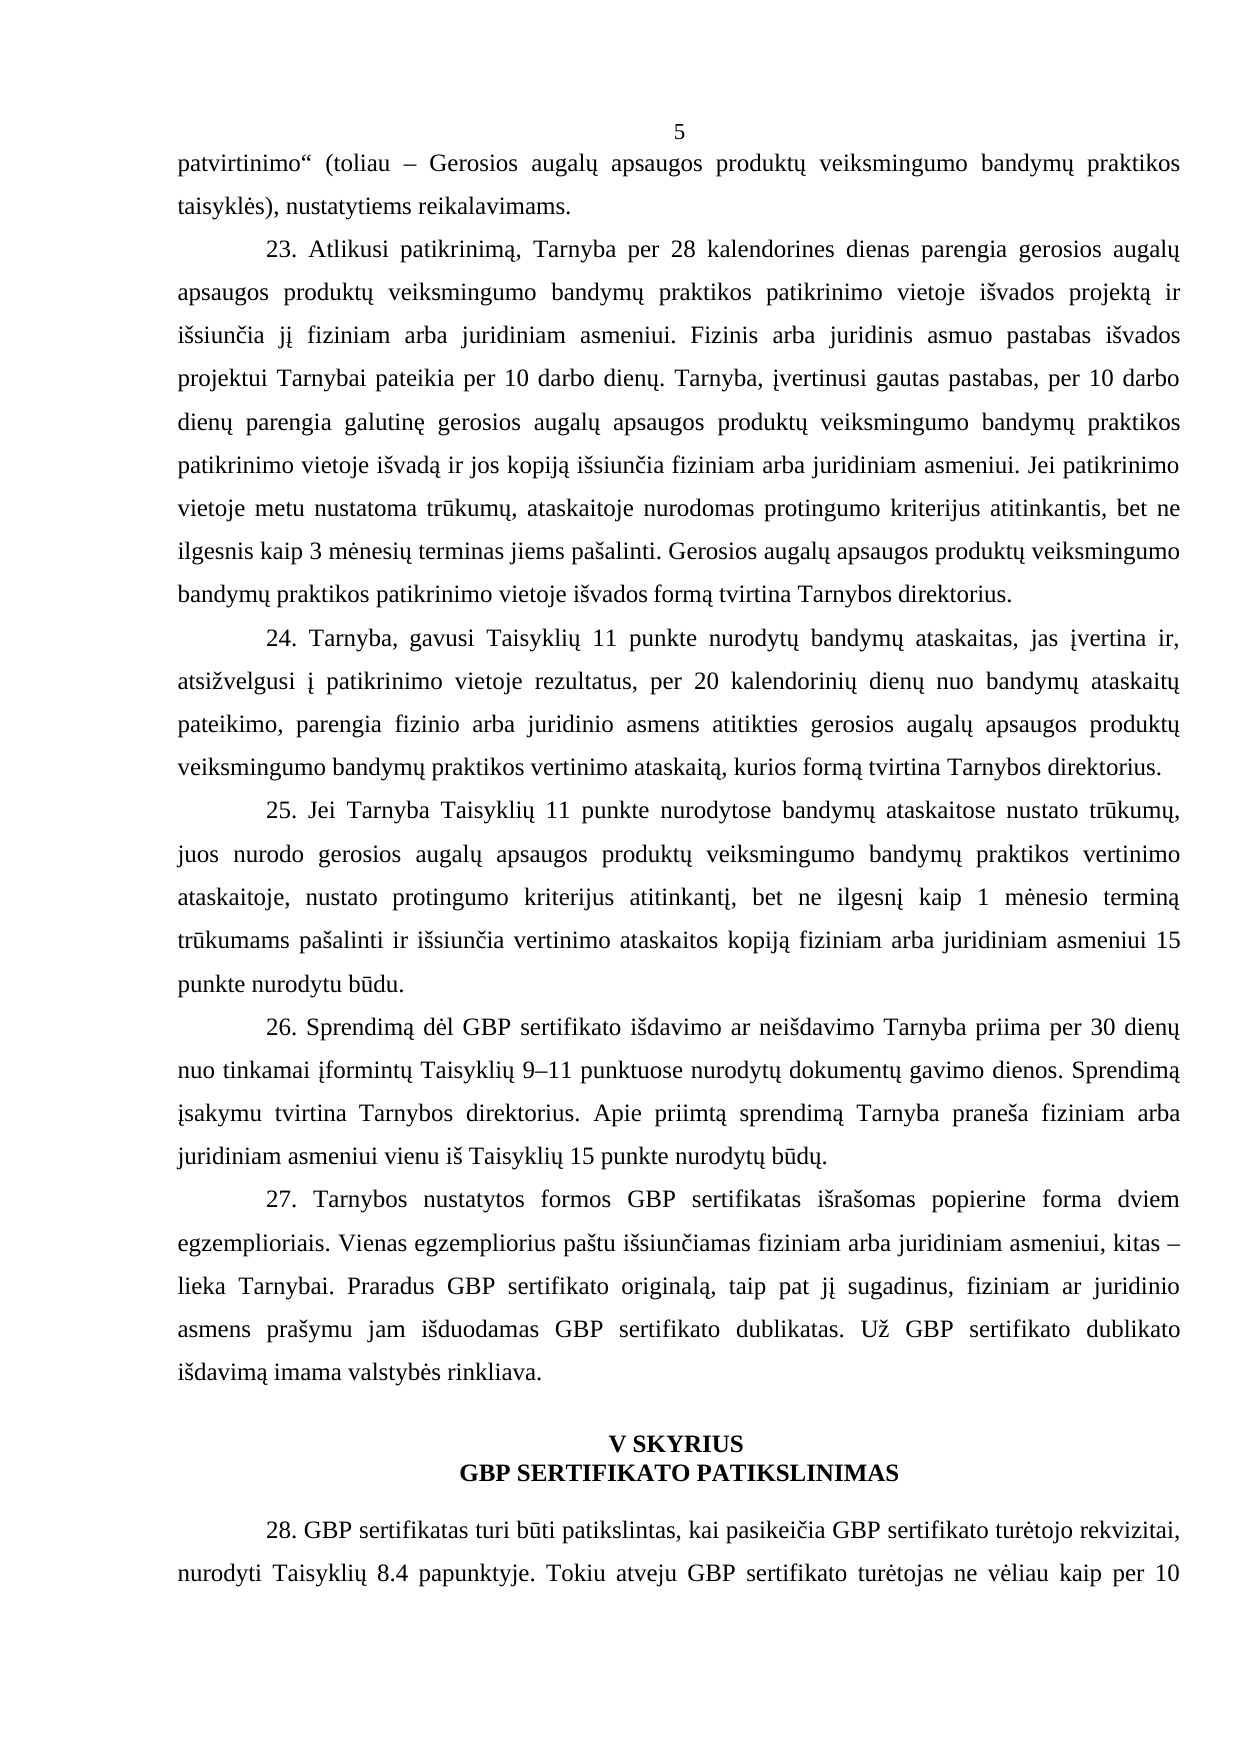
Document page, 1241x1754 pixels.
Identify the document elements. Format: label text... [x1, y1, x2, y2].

text 24. Tarnyba, gavusi Taisyklių 11 punkte nurodytų bandymų ataskaitas, jas įvertina ir, atsižvelgusi į patikrinimo vietoje rezultatus, per 20 kalendorinių dienų nuo bandymų ataskaitų pateikimo, parengia fizinio arba juridinio asmens atitikties gerosios augalų apsaugos produktų veiksmingumo bandymų praktikos vertinimo ataskaitą, kurios formą tvirtina Tarnybos direktorius. [177, 623, 1181, 781]
text V SKYRIUS [177, 1429, 1181, 1458]
text 23. Atlikusi patikrinimą, Tarnyba per 28 kalendorines dienas parengia gerosios augalų apsaugos produktų veiksmingumo bandymų praktikos patikrinimo vietoje išvados projektą ir išsiunčia jį fiziniam arba juridiniam asmeniui. Fizinis arba juridinis asmuo pastabas išvados projektui Tarnybai pateikia per 10 darbo dienų. Tarnyba, įvertinusi gautas pastabas, per 10 darbo dienų parengia galutinę gerosios augalų apsaugos produktų veiksmingumo bandymų praktikos patikrinimo vietoje išvadą ir jos kopiją išsiunčia fiziniam arba juridiniam asmeniui. Jei patikrinimo vietoje metu nustatoma trūkumų, ataskaitoje nurodomas protingumo kriterijus atitinkantis, bet ne ilgesnis kaip 3 mėnesių terminas jiems pašalinti. Gerosios augalų apsaugos produktų veiksmingumo bandymų praktikos patikrinimo vietoje išvados formą tvirtina Tarnybos direktorius. [177, 234, 1181, 608]
text 27. Tarnybos nustatytos formos GBP sertifikatas išrašomas popierine forma dviem egzemplioriais. Vienas egzempliorius paštu išsiunčiamas fiziniam arba juridiniam asmeniui, kitas – lieka Tarnybai. Praradus GBP sertifikato originalą, taip pat jį sugadinus, fiziniam ar juridinio asmens prašymu jam išduodamas GBP sertifikato dublikatas. Už GBP sertifikato dublikato išdavimą imama valstybės rinkliava. [177, 1184, 1181, 1386]
text patvirtinimo“ (toliau – Gerosios augalų apsaugos produktų veiksmingumo bandymų praktikos taisyklės), nustatytiems reikalavimams. [177, 148, 1181, 219]
text 28. GBP sertifikatas turi būti patikslintas, kai pasikeičia GBP sertifikato turėtojo rekvizitai, nurodyti Taisyklių 8.4 papunktyje. Tokiu atveju GBP sertifikato turėtojas ne vėliau kaip per 10 [177, 1515, 1181, 1587]
text 26. Sprendimą dėl GBP sertifikato išdavimo ar neišdavimo Tarnyba priima per 30 dienų nuo tinkamai įformintų Taisyklių 9–11 punktuose nurodytų dokumentų gavimo dienos. Sprendimą įsakymu tvirtina Tarnybos direktorius. Apie priimtą sprendimą Tarnyba praneša fiziniam arba juridiniam asmeniui vienu iš Taisyklių 15 punkte nurodytų būdų. [177, 1012, 1181, 1170]
text 25. Jei Tarnyba Taisyklių 11 punkte nurodytose bandymų ataskaitose nustato trūkumų, juos nurodo gerosios augalų apsaugos produktų veiksmingumo bandymų praktikos vertinimo ataskaitoje, nustato protingumo kriterijus atitinkantį, bet ne ilgesnį kaip 1 mėnesio terminą trūkumams pašalinti ir išsiunčia vertinimo ataskaitos kopiją fiziniam arba juridiniam asmeniui 15 punkte nurodytu būdu. [177, 796, 1181, 997]
text GBP SERTIFIKATO PATIKSLINIMAS [177, 1458, 1181, 1486]
